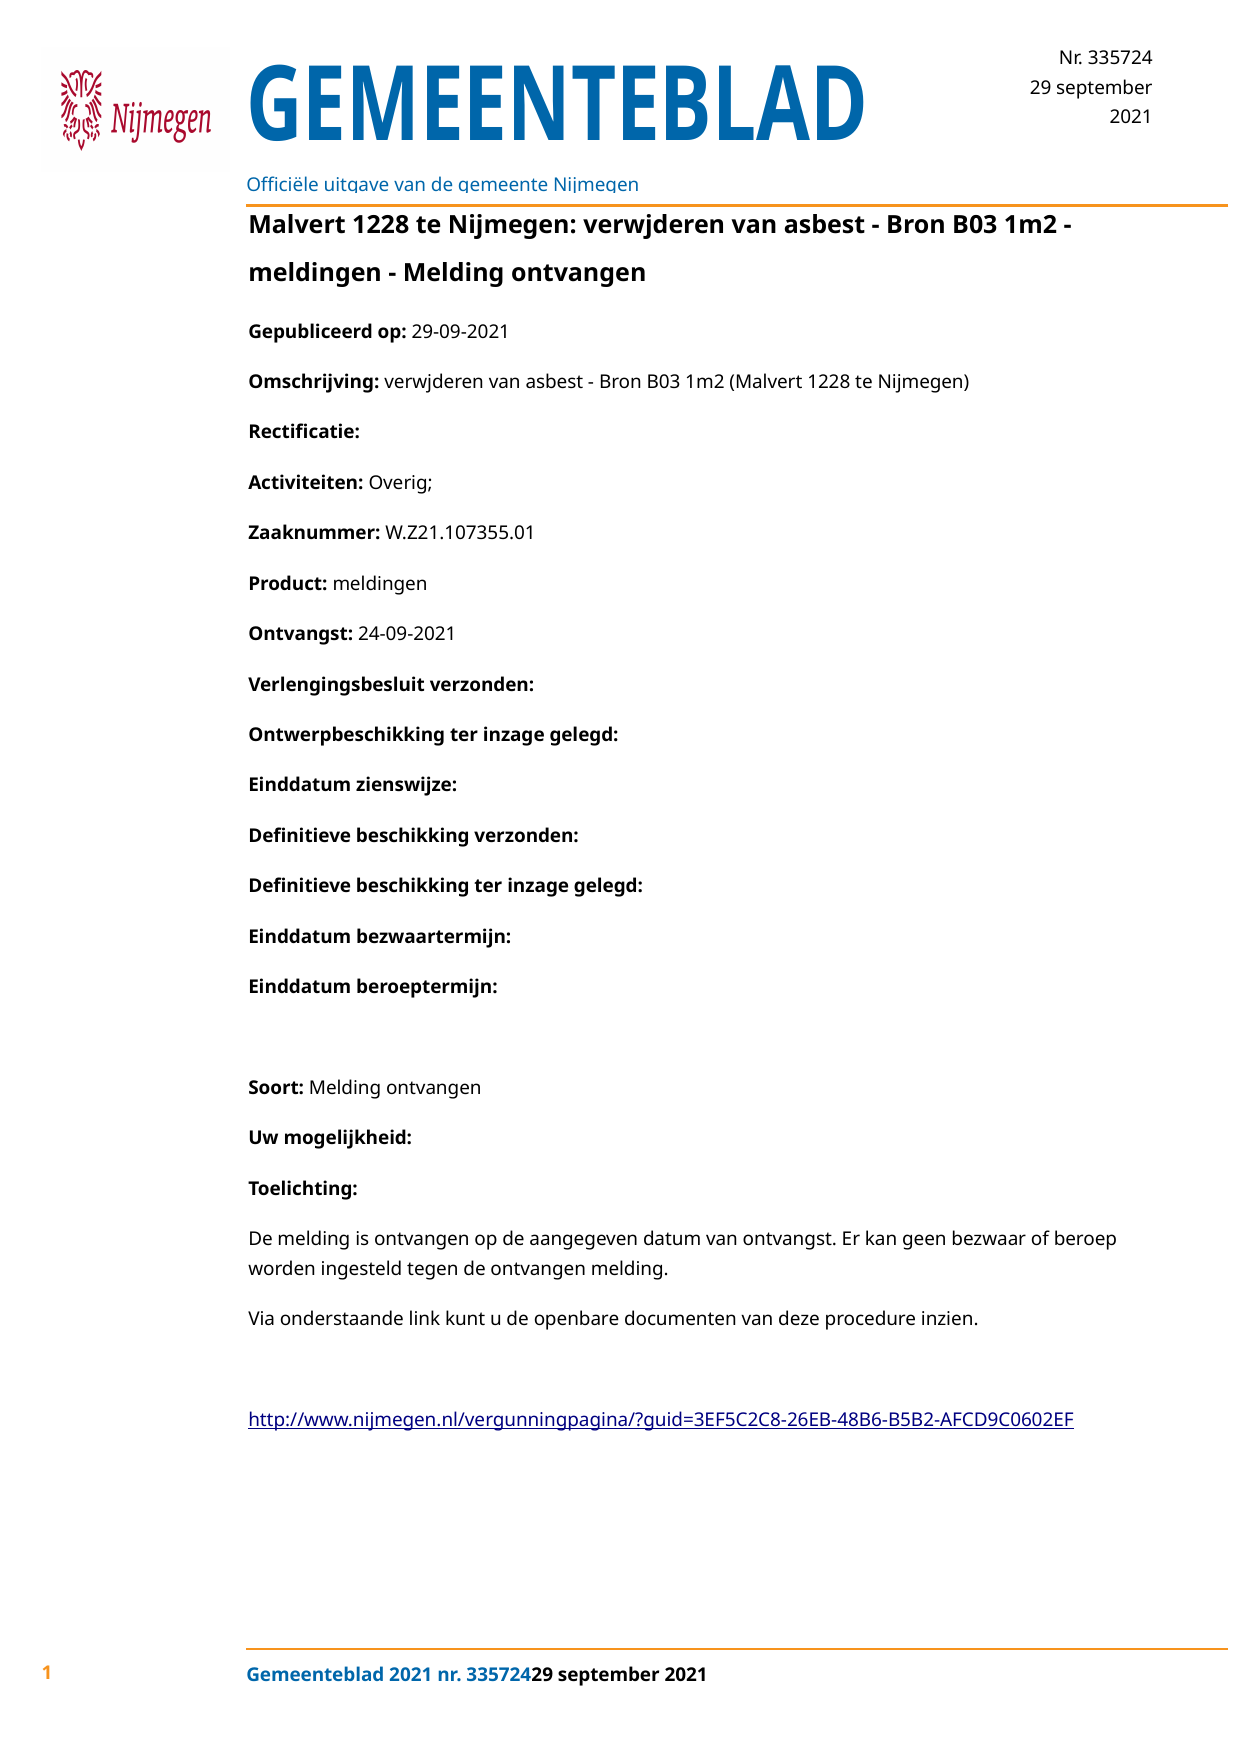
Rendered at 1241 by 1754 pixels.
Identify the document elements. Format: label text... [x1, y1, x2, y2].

text Definitieve beschikking verzonden: [248, 822, 1152, 848]
text Toelichting: [248, 1175, 1152, 1201]
text Einddatum beroeptermijn: [248, 973, 1152, 999]
picture [41, 47, 231, 172]
text Uw mogelijkheid: [248, 1124, 1152, 1150]
text Activiteiten: Overig; [248, 469, 1152, 495]
text Via onderstaande link kunt u de openbare documenten van deze procedure inzien. [248, 1305, 1152, 1331]
text Product: meldingen [248, 570, 1152, 596]
text De melding is ontvangen op de aangegeven datum van ontvangst. Er kan geen bezwaar of beroep worden ingesteld tegen de ontvangen melding. [248, 1225, 1152, 1281]
text Malvert 1228 te Nijmegen: verwjderen van asbest - Bron B03 1m2 - meldingen - Melding ontvangen [248, 207, 1152, 288]
text Rectificatie: [248, 419, 1152, 444]
text Ontvangst: 24-09-2021 [248, 620, 1152, 646]
text Einddatum bezwaartermijn: [248, 923, 1152, 949]
text Verlengingsbesluit verzonden: [248, 671, 1152, 697]
text Soort: Melding ontvangen [248, 1074, 1152, 1100]
text Einddatum zienswijze: [248, 772, 1152, 797]
text Omschrijving: verwjderen van asbest - Bron B03 1m2 (Malvert 1228 te Nijmegen) [248, 368, 1152, 394]
text Zaaknummer: W.Z21.107355.01 [248, 519, 1152, 545]
text Ontwerpbeschikking ter inzage gelegd: [248, 721, 1152, 747]
text Gepubliceerd op: 29-09-2021 [248, 318, 1152, 344]
text http://www.nijmegen.nl/vergunningpagina/?guid=3EF5C2C8-26EB-48B6-B5B2-AFCD9C0602EF [248, 1406, 1152, 1432]
text Definitieve beschikking ter inzage gelegd: [248, 872, 1152, 898]
